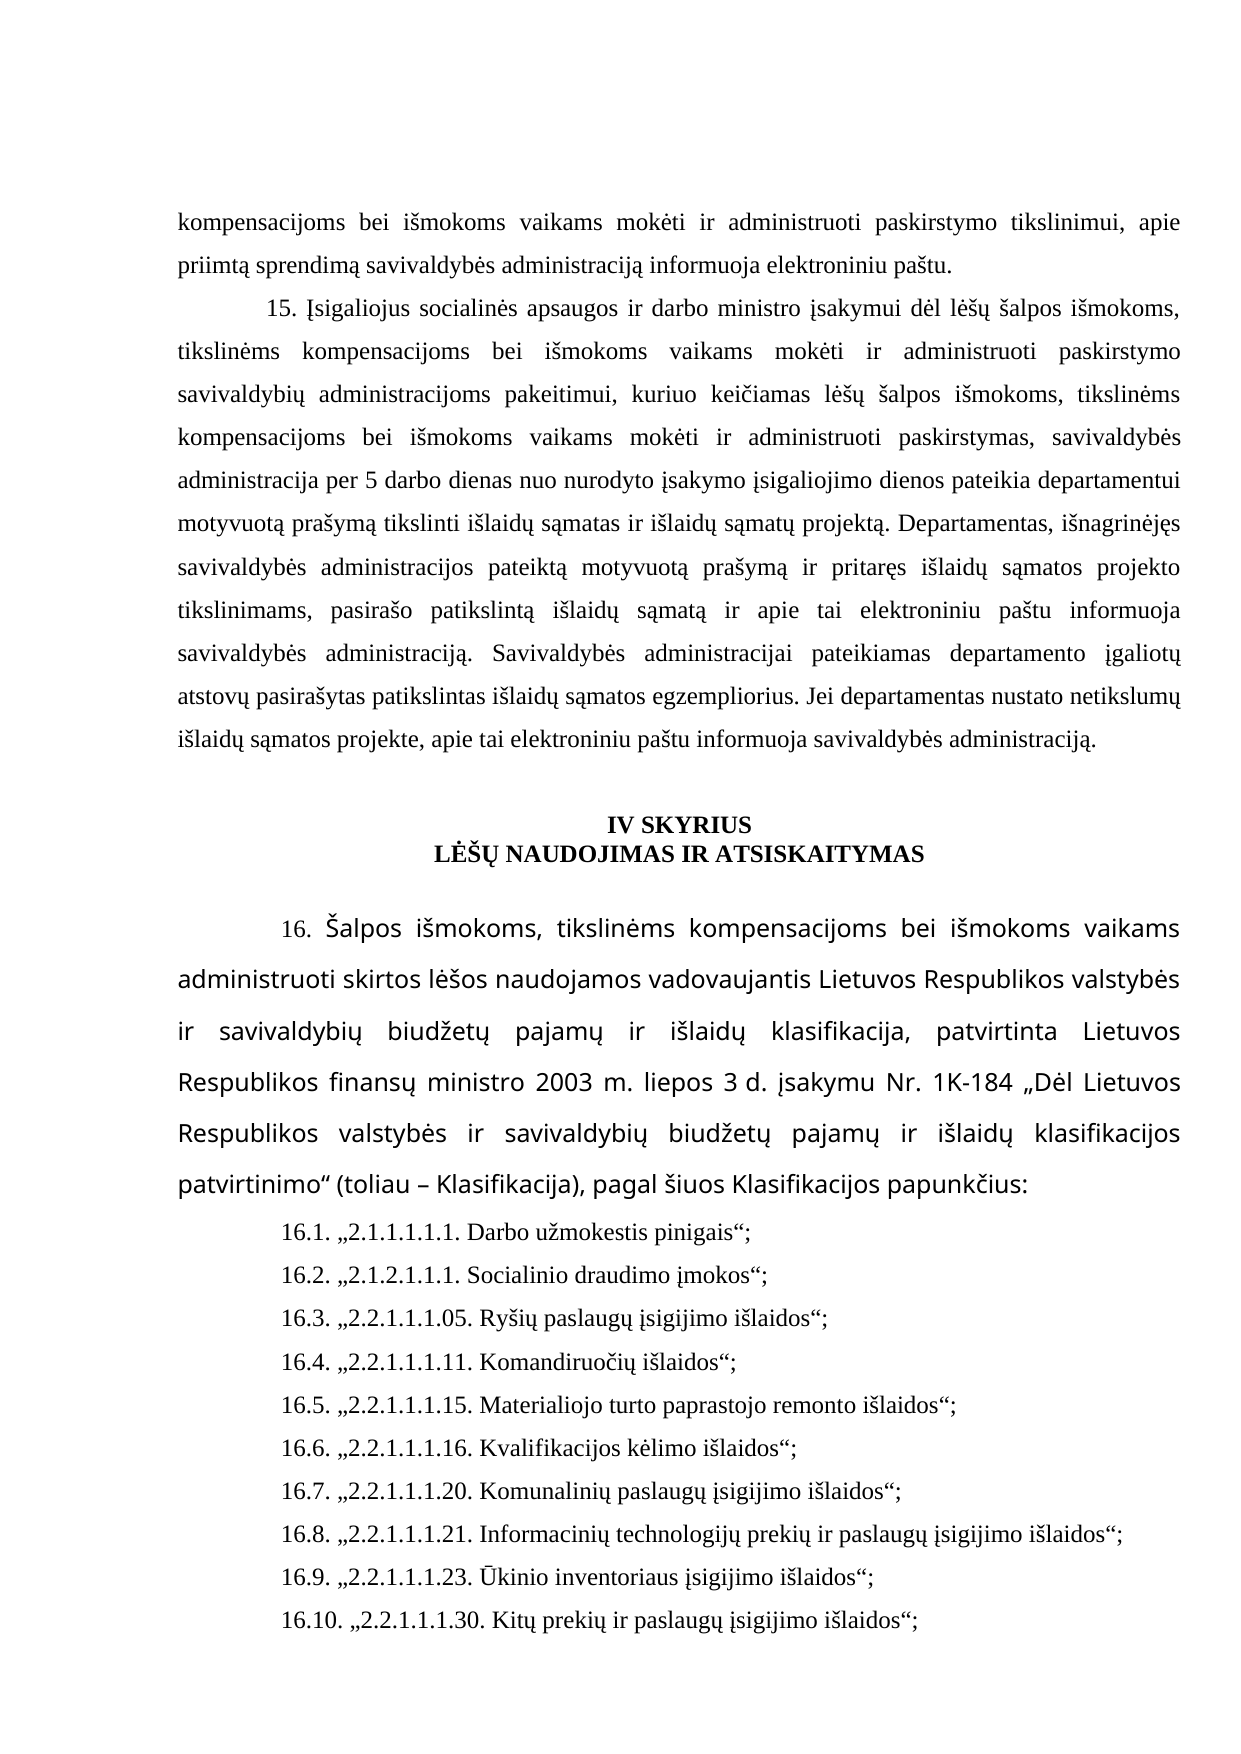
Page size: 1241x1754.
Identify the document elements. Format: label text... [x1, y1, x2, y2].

text 16. Šalpos išmokoms, tikslinėms kompensacijoms bei išmokoms vaikams administruoti skirtos lėšos naudojamos vadovaujantis Lietuvos Respublikos valstybės ir savivaldybių biudžetų pajamų ir išlaidų klasifikacija, patvirtinta Lietuvos Respublikos finansų ministro 2003 m. liepos 3 d. įsakymu Nr. 1K-184 „Dėl Lietuvos Respublikos valstybės ir savivaldybių biudžetų pajamų ir išlaidų klasifikacijos patvirtinimo“ (toliau – Klasifikacija), pagal šiuos Klasifikacijos papunkčius: [177, 911, 1181, 1200]
text 16.1. „2.1.1.1.1.1. Darbo užmokestis pinigais“; [177, 1217, 1181, 1246]
text kompensacijoms bei išmokoms vaikams mokėti ir administruoti paskirstymo tikslinimui, apie priimtą sprendimą savivaldybės administraciją informuoja elektroniniu paštu. [177, 207, 1181, 278]
text 16.4. „2.2.1.1.1.11. Komandiruočių išlaidos“; [177, 1347, 1181, 1375]
text 16.5. „2.2.1.1.1.15. Materialiojo turto paprastojo remonto išlaidos“; [177, 1390, 1181, 1418]
text 16.2. „2.1.2.1.1.1. Socialinio draudimo įmokos“; [177, 1260, 1181, 1289]
text 16.7. „2.2.1.1.1.20. Komunalinių paslaugų įsigijimo išlaidos“; [177, 1476, 1181, 1505]
text IV SKYRIUS [177, 810, 1181, 839]
text 16.6. „2.2.1.1.1.16. Kvalifikacijos kėlimo išlaidos“; [177, 1433, 1181, 1462]
text LĖŠŲ NAUDOJIMAS IR ATSISKAITYMAS [177, 839, 1181, 868]
text 16.9. „2.2.1.1.1.23. Ūkinio inventoriaus įsigijimo išlaidos“; [177, 1562, 1181, 1591]
text 16.8. „2.2.1.1.1.21. Informacinių technologijų prekių ir paslaugų įsigijimo išlaidos“; [177, 1519, 1181, 1548]
text 16.3. „2.2.1.1.1.05. Ryšių paslaugų įsigijimo išlaidos“; [177, 1303, 1181, 1332]
text 15. Įsigaliojus socialinės apsaugos ir darbo ministro įsakymui dėl lėšų šalpos išmokoms, tikslinėms kompensacijoms bei išmokoms vaikams mokėti ir administruoti paskirstymo savivaldybių administracijoms pakeitimui, kuriuo keičiamas lėšų šalpos išmokoms, tikslinėms kompensacijoms bei išmokoms vaikams mokėti ir administruoti paskirstymas, savivaldybės administracija per 5 darbo dienas nuo nurodyto įsakymo įsigaliojimo dienos pateikia departamentui motyvuotą prašymą tikslinti išlaidų sąmatas ir išlaidų sąmatų projektą. Departamentas, išnagrinėjęs savivaldybės administracijos pateiktą motyvuotą prašymą ir pritaręs išlaidų sąmatos projekto tikslinimams, pasirašo patikslintą išlaidų sąmatą ir apie tai elektroniniu paštu informuoja savivaldybės administraciją. Savivaldybės administracijai pateikiamas departamento įgaliotų atstovų pasirašytas patikslintas išlaidų sąmatos egzempliorius. Jei departamentas nustato netikslumų išlaidų sąmatos projekte, apie tai elektroniniu paštu informuoja savivaldybės administraciją. [177, 293, 1181, 753]
text 16.10. „2.2.1.1.1.30. Kitų prekių ir paslaugų įsigijimo išlaidos“; [177, 1605, 1181, 1634]
